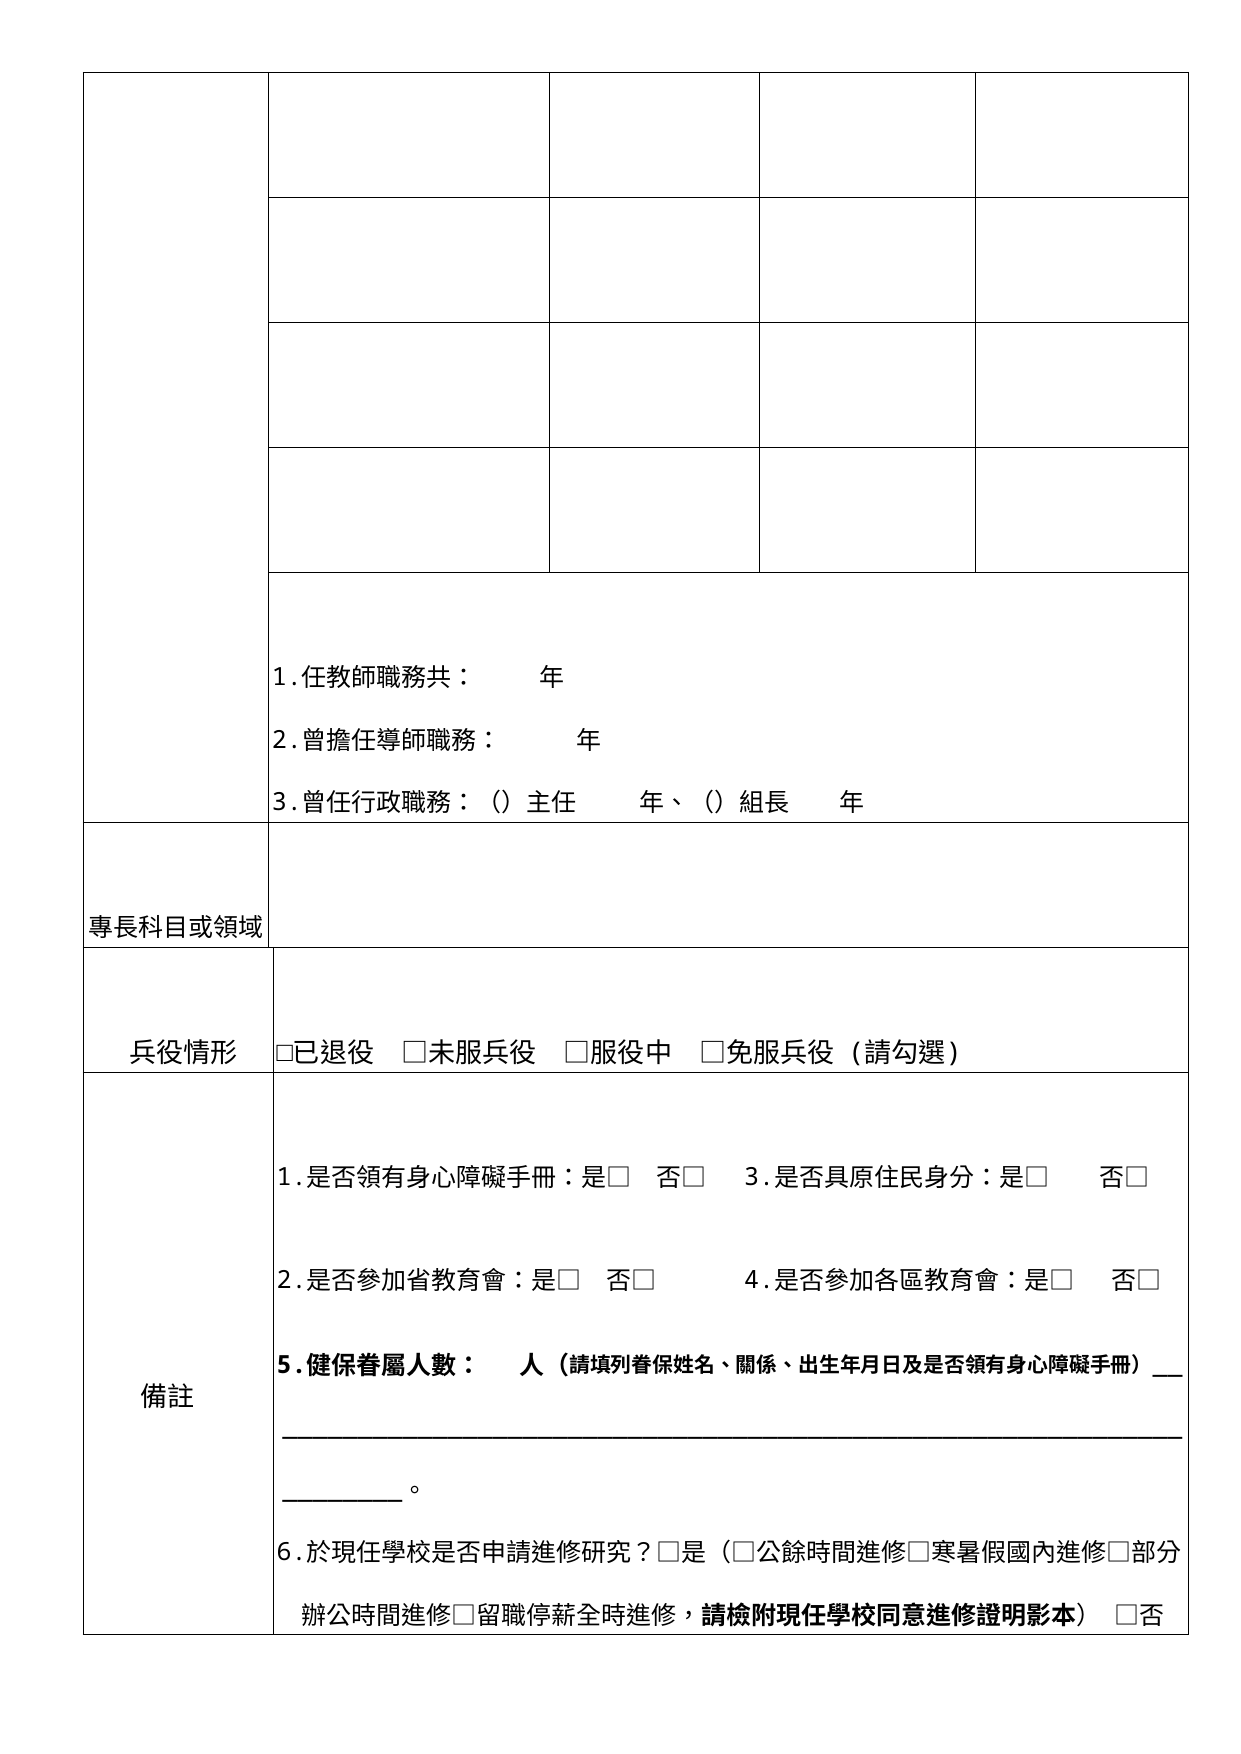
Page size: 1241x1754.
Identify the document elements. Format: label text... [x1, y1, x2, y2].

table_cell 備註 [84, 1073, 273, 1634]
table_cell [550, 73, 759, 197]
table_cell [269, 198, 549, 322]
table_cell 1.任教師職務共： 年 2.曾擔任導師職務： 年 3.曾任行政職務：（）主任 年、（）組長 年 [269, 573, 1188, 822]
table_cell [550, 198, 759, 322]
table_cell [976, 198, 1188, 322]
table_cell [976, 73, 1188, 197]
table_cell [760, 198, 975, 322]
table_cell [760, 448, 975, 572]
table_cell [84, 73, 268, 822]
table_cell [976, 323, 1188, 447]
table_cell 1.是否領有身心障礙手冊：是□ 否□ 3.是否具原住民身分：是□ 否□ 2.是否參加省教育會：是□ 否□ 4.是否參加各區教育會：是□ 否□ 5.健保眷屬人數： 人（請填列眷保姓名、關係、出生年月日及是否領有身心障礙手冊）______________________________________________________________________。 6.於現任學校是否申請進修研究？□是（□公餘時間進修□寒暑假國內進修□部分辦公時間進修□留職停薪全時進修，請檢附現任學校同意進修證明影本） □否 [274, 1073, 1188, 1634]
table_cell □已退役 □未服兵役 □服役中 □免服兵役 (請勾選) [274, 948, 1188, 1072]
table_cell [550, 448, 759, 572]
table_cell [269, 73, 549, 197]
table_cell [760, 323, 975, 447]
table_cell [269, 448, 549, 572]
table_cell 專長科目或領域 [84, 823, 268, 947]
table_cell [550, 323, 759, 447]
table_cell [269, 323, 549, 447]
table_cell 兵役情形 [84, 948, 273, 1072]
table_cell [269, 823, 1188, 947]
table_cell [760, 73, 975, 197]
table_cell [976, 448, 1188, 572]
